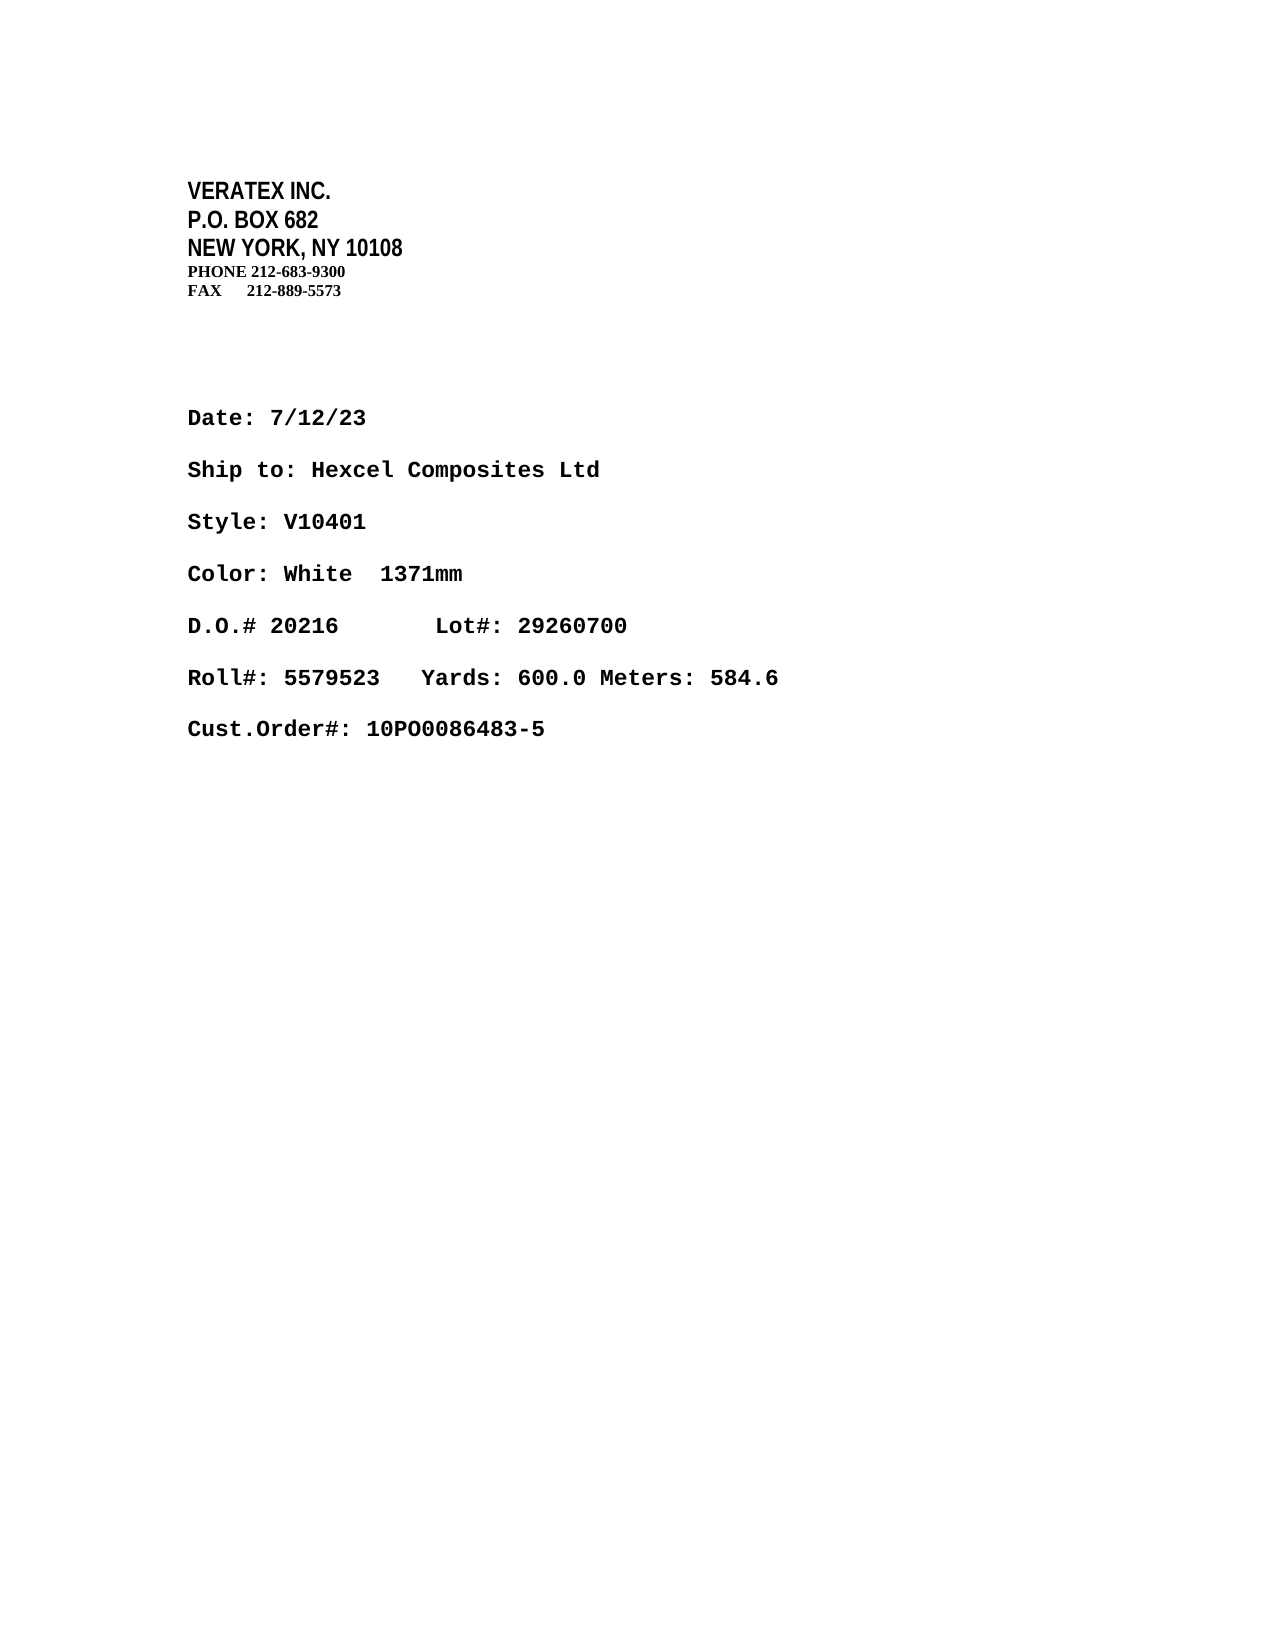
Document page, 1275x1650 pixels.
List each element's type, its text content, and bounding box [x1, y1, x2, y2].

text PHONE 212-683-9300 [187, 262, 1087, 281]
text Color: White 1371mm [187, 562, 1087, 588]
text D.O.# 20216 Lot#: 29260700 [187, 614, 1087, 640]
text Cust.Order#: 10PO0086483-5 [187, 718, 1087, 744]
text NEW YORK, NY 10108 [187, 233, 1087, 262]
text FAX 212-889-5573 [187, 281, 1087, 300]
text Roll#: 5579523 Yards: 600.0 Meters: 584.6 [187, 666, 1087, 692]
text Style: V10401 [187, 510, 1087, 536]
text Ship to: Hexcel Composites Ltd [187, 458, 1087, 484]
text Date: 7/12/23 [187, 406, 1087, 432]
text P.O. BOX 682 [187, 204, 1087, 233]
text VERATEX INC. [187, 176, 1087, 204]
